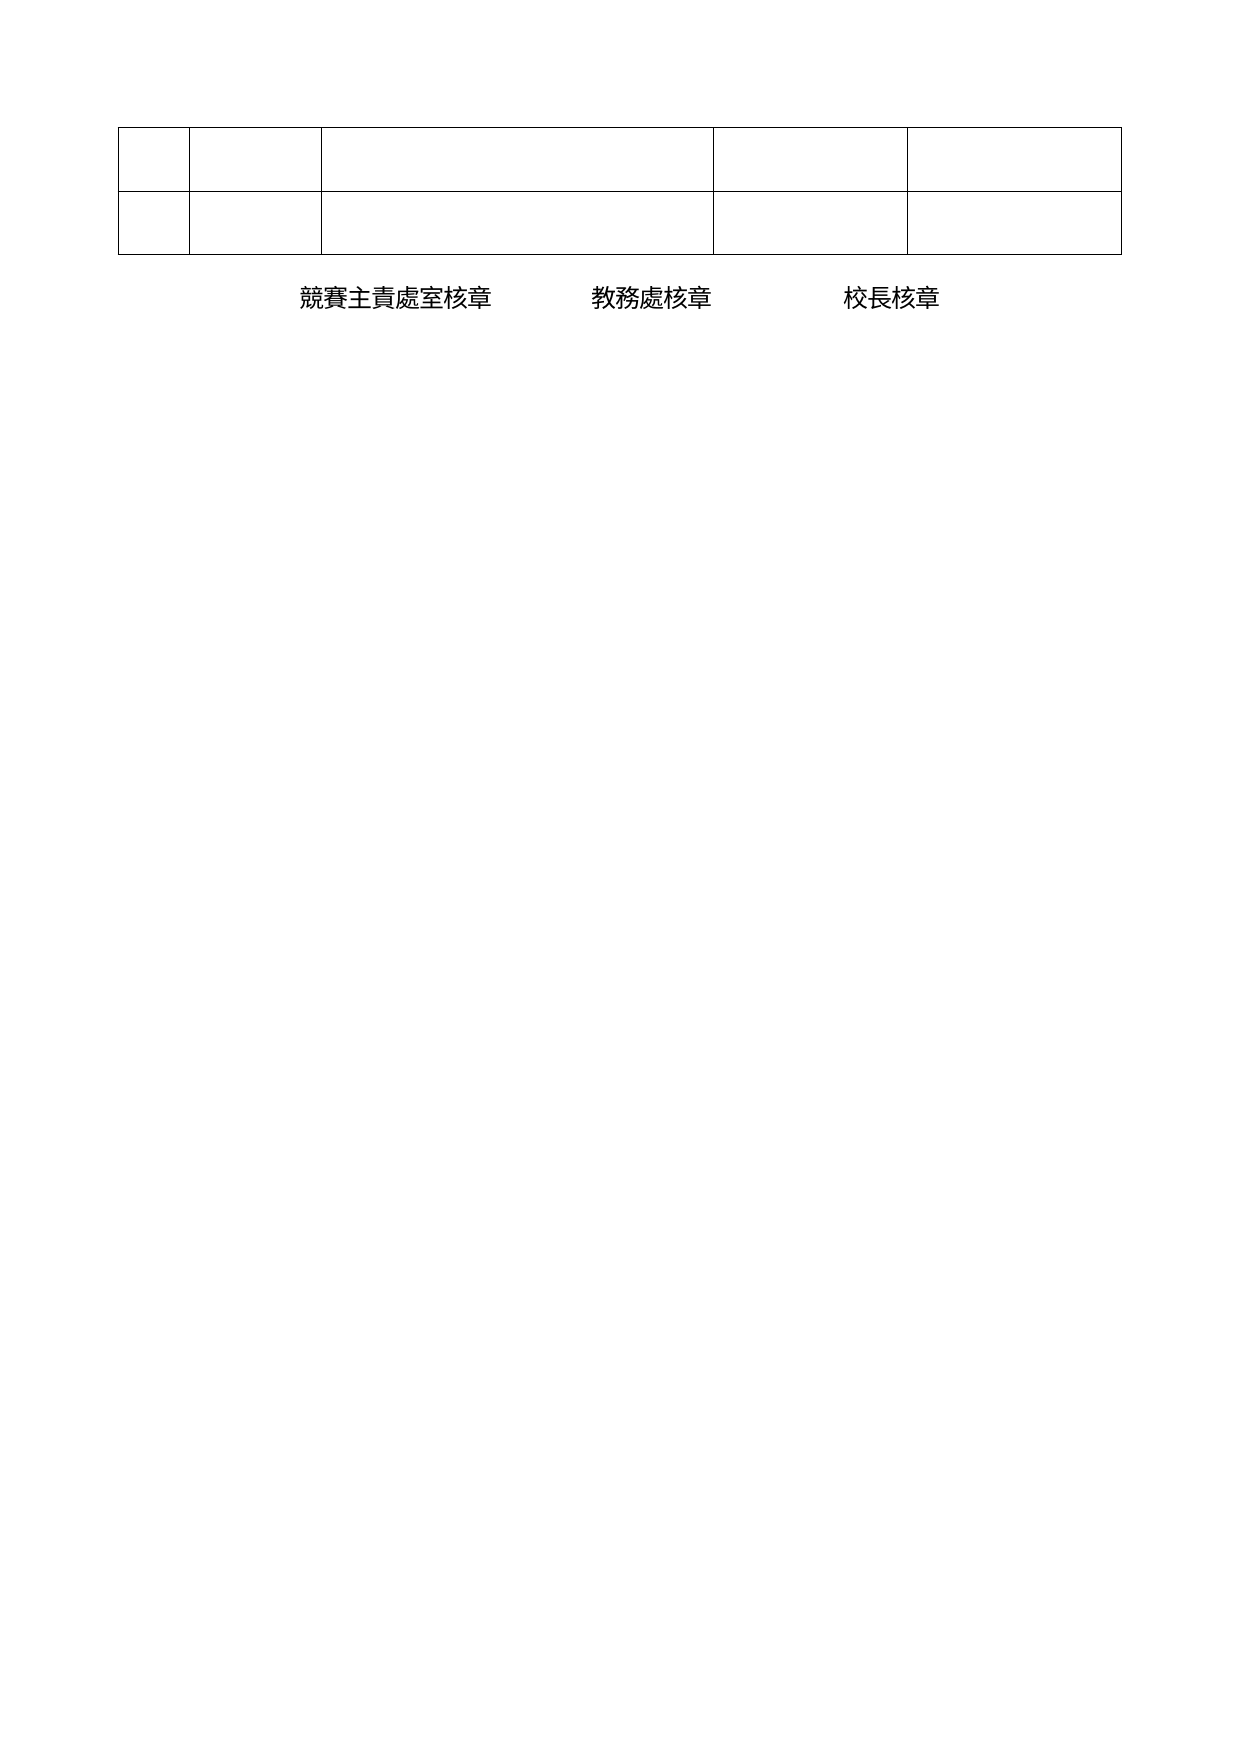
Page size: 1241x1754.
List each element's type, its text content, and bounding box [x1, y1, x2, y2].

table_cell [190, 128, 321, 191]
table_cell [322, 192, 713, 254]
table_cell [322, 128, 713, 191]
table_cell [119, 128, 189, 191]
table_cell [190, 192, 321, 254]
table_cell [908, 192, 1121, 254]
table_cell [119, 192, 189, 254]
table_cell [908, 128, 1121, 191]
table_cell [714, 128, 907, 191]
table_cell [714, 192, 907, 254]
text 競賽主責處室核章 教務處核章 校長核章 [118, 255, 1122, 318]
